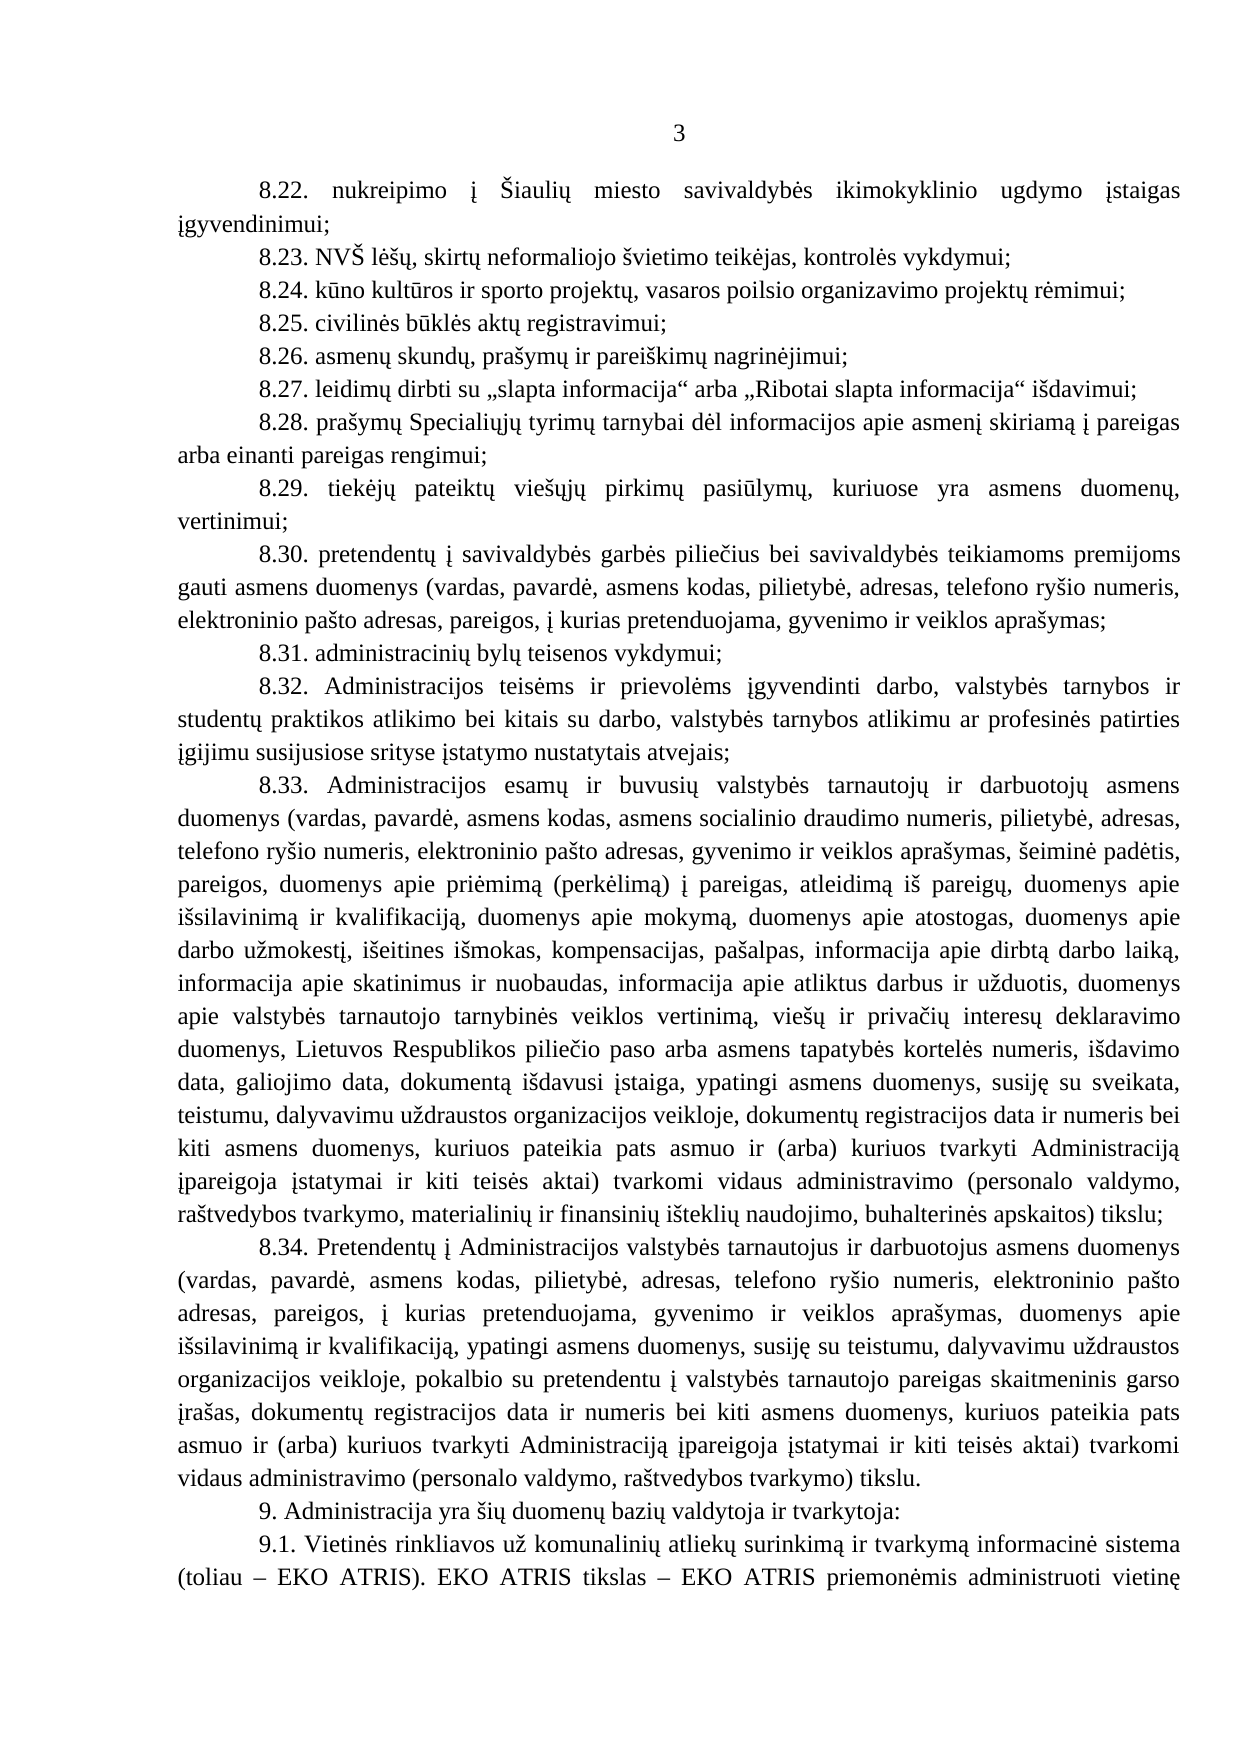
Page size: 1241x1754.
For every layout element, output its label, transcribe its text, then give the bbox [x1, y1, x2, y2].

text 8.29. tiekėjų pateiktų viešųjų pirkimų pasiūlymų, kuriuose yra asmens duomenų, vertinimui; [177, 473, 1181, 534]
text 8.32. Administracijos teisėms ir prievolėms įgyvendinti darbo, valstybės tarnybos ir studentų praktikos atlikimo bei kitais su darbo, valstybės tarnybos atlikimu ar profesinės patirties įgijimu susijusiose srityse įstatymo nustatytais atvejais; [177, 671, 1181, 766]
text 8.26. asmenų skundų, prašymų ir pareiškimų nagrinėjimui; [177, 341, 1181, 369]
text 8.22. nukreipimo į Šiaulių miesto savivaldybės ikimokyklinio ugdymo įstaigas įgyvendinimui; [177, 176, 1181, 237]
text 9.1. Vietinės rinkliavos už komunalinių atliekų surinkimą ir tvarkymą informacinė sistema (toliau – EKO ATRIS). EKO ATRIS tikslas – EKO ATRIS priemonėmis administruoti vietinę [177, 1529, 1181, 1591]
text 8.30. pretendentų į savivaldybės garbės piliečius bei savivaldybės teikiamoms premijoms gauti asmens duomenys (vardas, pavardė, asmens kodas, pilietybė, adresas, telefono ryšio numeris, elektroninio pašto adresas, pareigos, į kurias pretenduojama, gyvenimo ir veiklos aprašymas; [177, 539, 1181, 634]
text 8.25. civilinės būklės aktų registravimui; [177, 308, 1181, 336]
text 8.31. administracinių bylų teisenos vykdymui; [177, 638, 1181, 667]
text 8.28. prašymų Specialiųjų tyrimų tarnybai dėl informacijos apie asmenį skiriamą į pareigas arba einanti pareigas rengimui; [177, 407, 1181, 468]
text 8.27. leidimų dirbti su „slapta informacija“ arba „Ribotai slapta informacija“ išdavimui; [177, 374, 1181, 402]
text 8.24. kūno kultūros ir sporto projektų, vasaros poilsio organizavimo projektų rėmimui; [177, 275, 1181, 303]
text 8.34. Pretendentų į Administracijos valstybės tarnautojus ir darbuotojus asmens duomenys (vardas, pavardė, asmens kodas, pilietybė, adresas, telefono ryšio numeris, elektroninio pašto adresas, pareigos, į kurias pretenduojama, gyvenimo ir veiklos aprašymas, duomenys apie išsilavinimą ir kvalifikaciją, ypatingi asmens duomenys, susiję su teistumu, dalyvavimu uždraustos organizacijos veikloje, pokalbio su pretendentu į valstybės tarnautojo pareigas skaitmeninis garso įrašas, dokumentų registracijos data ir numeris bei kiti asmens duomenys, kuriuos pateikia pats asmuo ir (arba) kuriuos tvarkyti Administraciją įpareigoja įstatymai ir kiti teisės aktai) tvarkomi vidaus administravimo (personalo valdymo, raštvedybos tvarkymo) tikslu. [177, 1232, 1181, 1492]
text 8.33. Administracijos esamų ir buvusių valstybės tarnautojų ir darbuotojų asmens duomenys (vardas, pavardė, asmens kodas, asmens socialinio draudimo numeris, pilietybė, adresas, telefono ryšio numeris, elektroninio pašto adresas, gyvenimo ir veiklos aprašymas, šeiminė padėtis, pareigos, duomenys apie priėmimą (perkėlimą) į pareigas, atleidimą iš pareigų, duomenys apie išsilavinimą ir kvalifikaciją, duomenys apie mokymą, duomenys apie atostogas, duomenys apie darbo užmokestį, išeitines išmokas, kompensacijas, pašalpas, informacija apie dirbtą darbo laiką, informacija apie skatinimus ir nuobaudas, informacija apie atliktus darbus ir užduotis, duomenys apie valstybės tarnautojo tarnybinės veiklos vertinimą, viešų ir privačių interesų deklaravimo duomenys, Lietuvos Respublikos piliečio paso arba asmens tapatybės kortelės numeris, išdavimo data, galiojimo data, dokumentą išdavusi įstaiga, ypatingi asmens duomenys, susiję su sveikata, teistumu, dalyvavimu uždraustos organizacijos veikloje, dokumentų registracijos data ir numeris bei kiti asmens duomenys, kuriuos pateikia pats asmuo ir (arba) kuriuos tvarkyti Administraciją įpareigoja įstatymai ir kiti teisės aktai) tvarkomi vidaus administravimo (personalo valdymo, raštvedybos tvarkymo, materialinių ir finansinių išteklių naudojimo, buhalterinės apskaitos) tikslu; [177, 770, 1181, 1228]
text 9. Administracija yra šių duomenų bazių valdytoja ir tvarkytoja: [177, 1496, 1181, 1525]
text 8.23. NVŠ lėšų, skirtų neformaliojo švietimo teikėjas, kontrolės vykdymui; [177, 242, 1181, 270]
